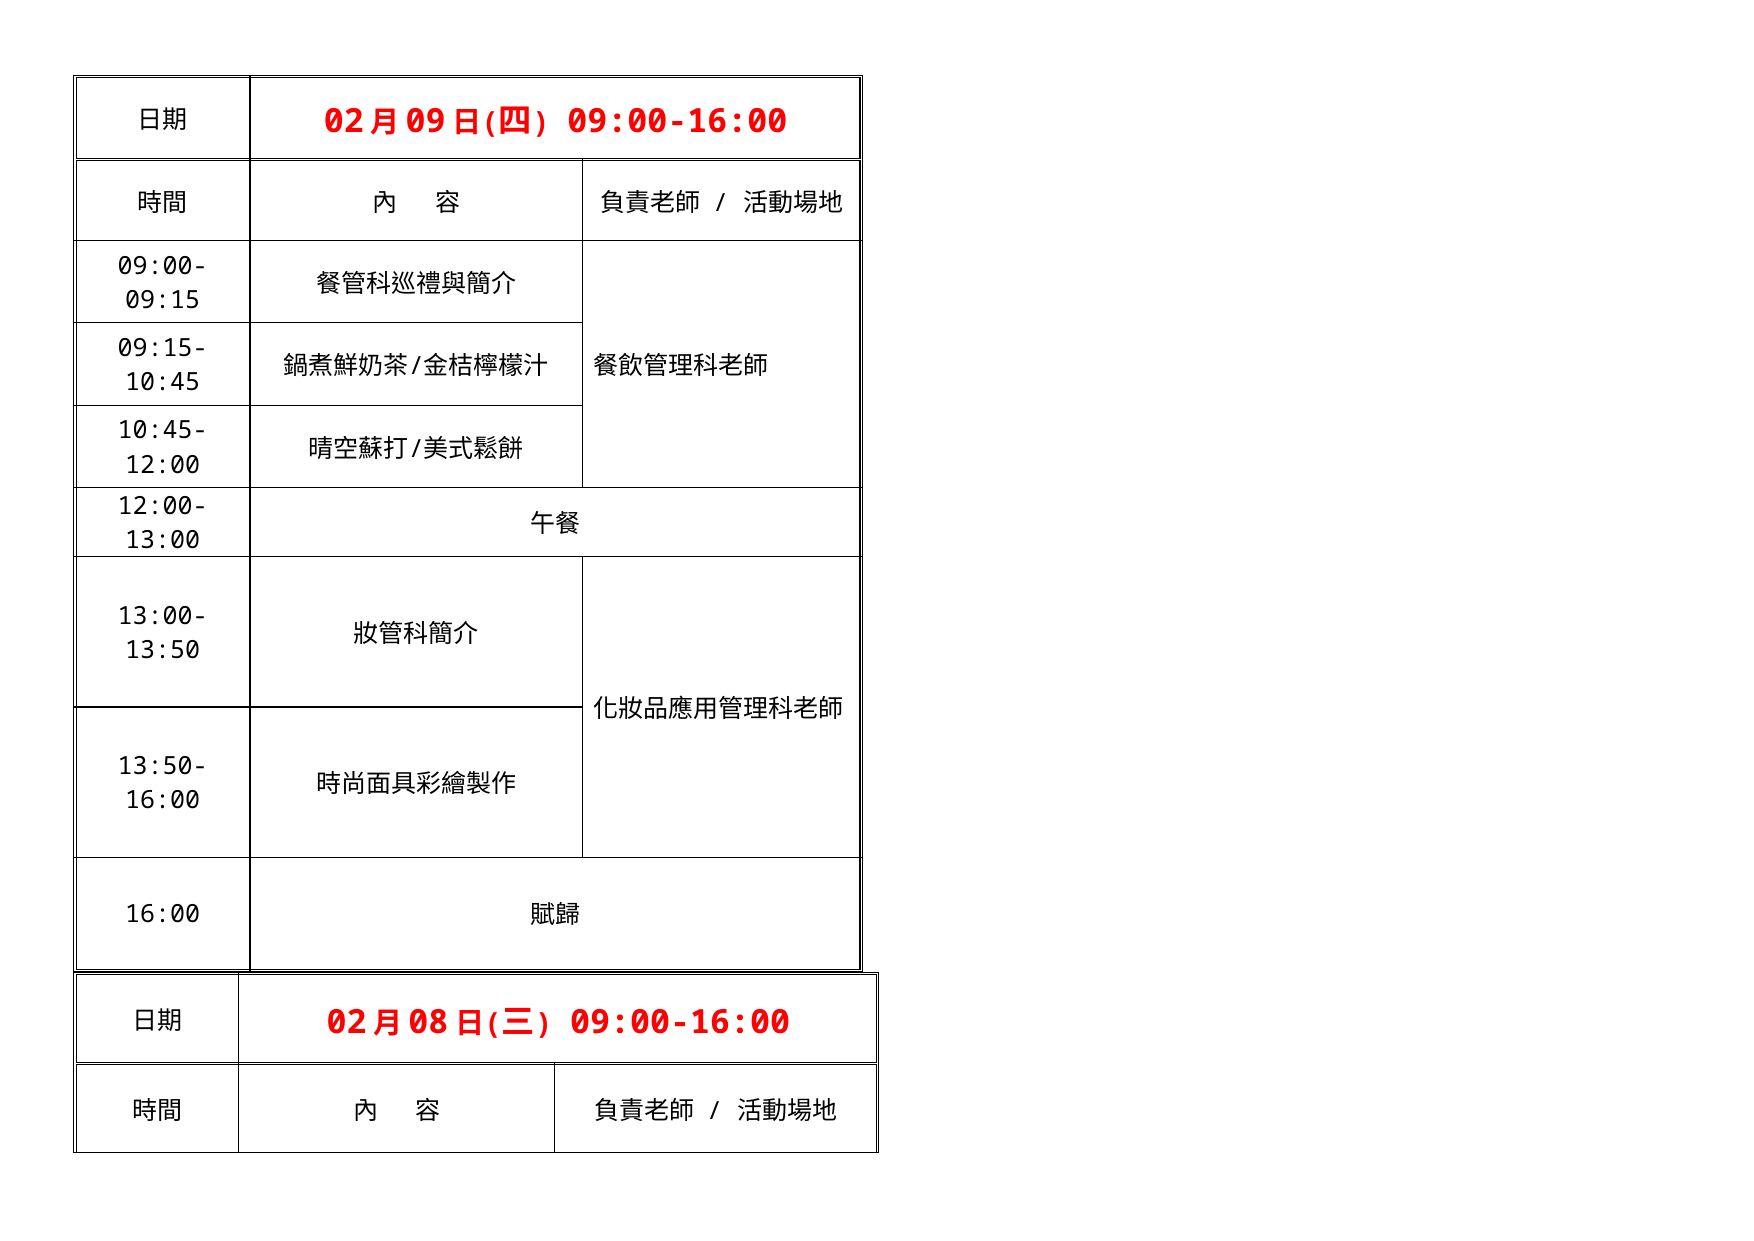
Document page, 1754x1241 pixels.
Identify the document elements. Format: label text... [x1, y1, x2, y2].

table_cell 鍋煮鮮奶茶/金桔檸檬汁 [251, 323, 582, 404]
table_header 日期 [77, 975, 238, 1062]
table_cell 09:00-09:15 [77, 241, 249, 322]
table_cell 09:15-10:45 [77, 323, 249, 404]
table_header 02月08日(三) 09:00-16:00 [239, 975, 876, 1062]
table_cell 午餐 [251, 488, 859, 556]
table_cell 內 容 [251, 161, 582, 240]
table_cell 16:00 [77, 858, 249, 968]
table_cell 10:45-12:00 [77, 406, 249, 487]
table_cell 13:50-16:00 [77, 708, 249, 857]
table_cell 12:00-13:00 [77, 488, 249, 556]
table_header 日期 [77, 78, 249, 157]
table_cell 時間 [77, 1065, 238, 1152]
table_cell 13:00-13:50 [77, 557, 249, 706]
table_cell 時尚面具彩繪製作 [251, 708, 582, 857]
table_cell 賦歸 [251, 858, 859, 968]
table_cell 負責老師 / 活動場地 [583, 161, 859, 240]
table_cell 化妝品應用管理科老師 [583, 557, 859, 857]
table_cell 內 容 [239, 1065, 554, 1152]
table_cell 晴空蘇打/美式鬆餅 [251, 406, 582, 487]
table_cell 負責老師 / 活動場地 [555, 1065, 876, 1152]
table_cell 餐管科巡禮與簡介 [251, 241, 582, 322]
table_cell 妝管科簡介 [251, 557, 582, 706]
table_cell 時間 [77, 161, 249, 240]
table_header 02月09日(四) 09:00-16:00 [251, 78, 859, 157]
table_cell 餐飲管理科老師 [583, 241, 859, 487]
